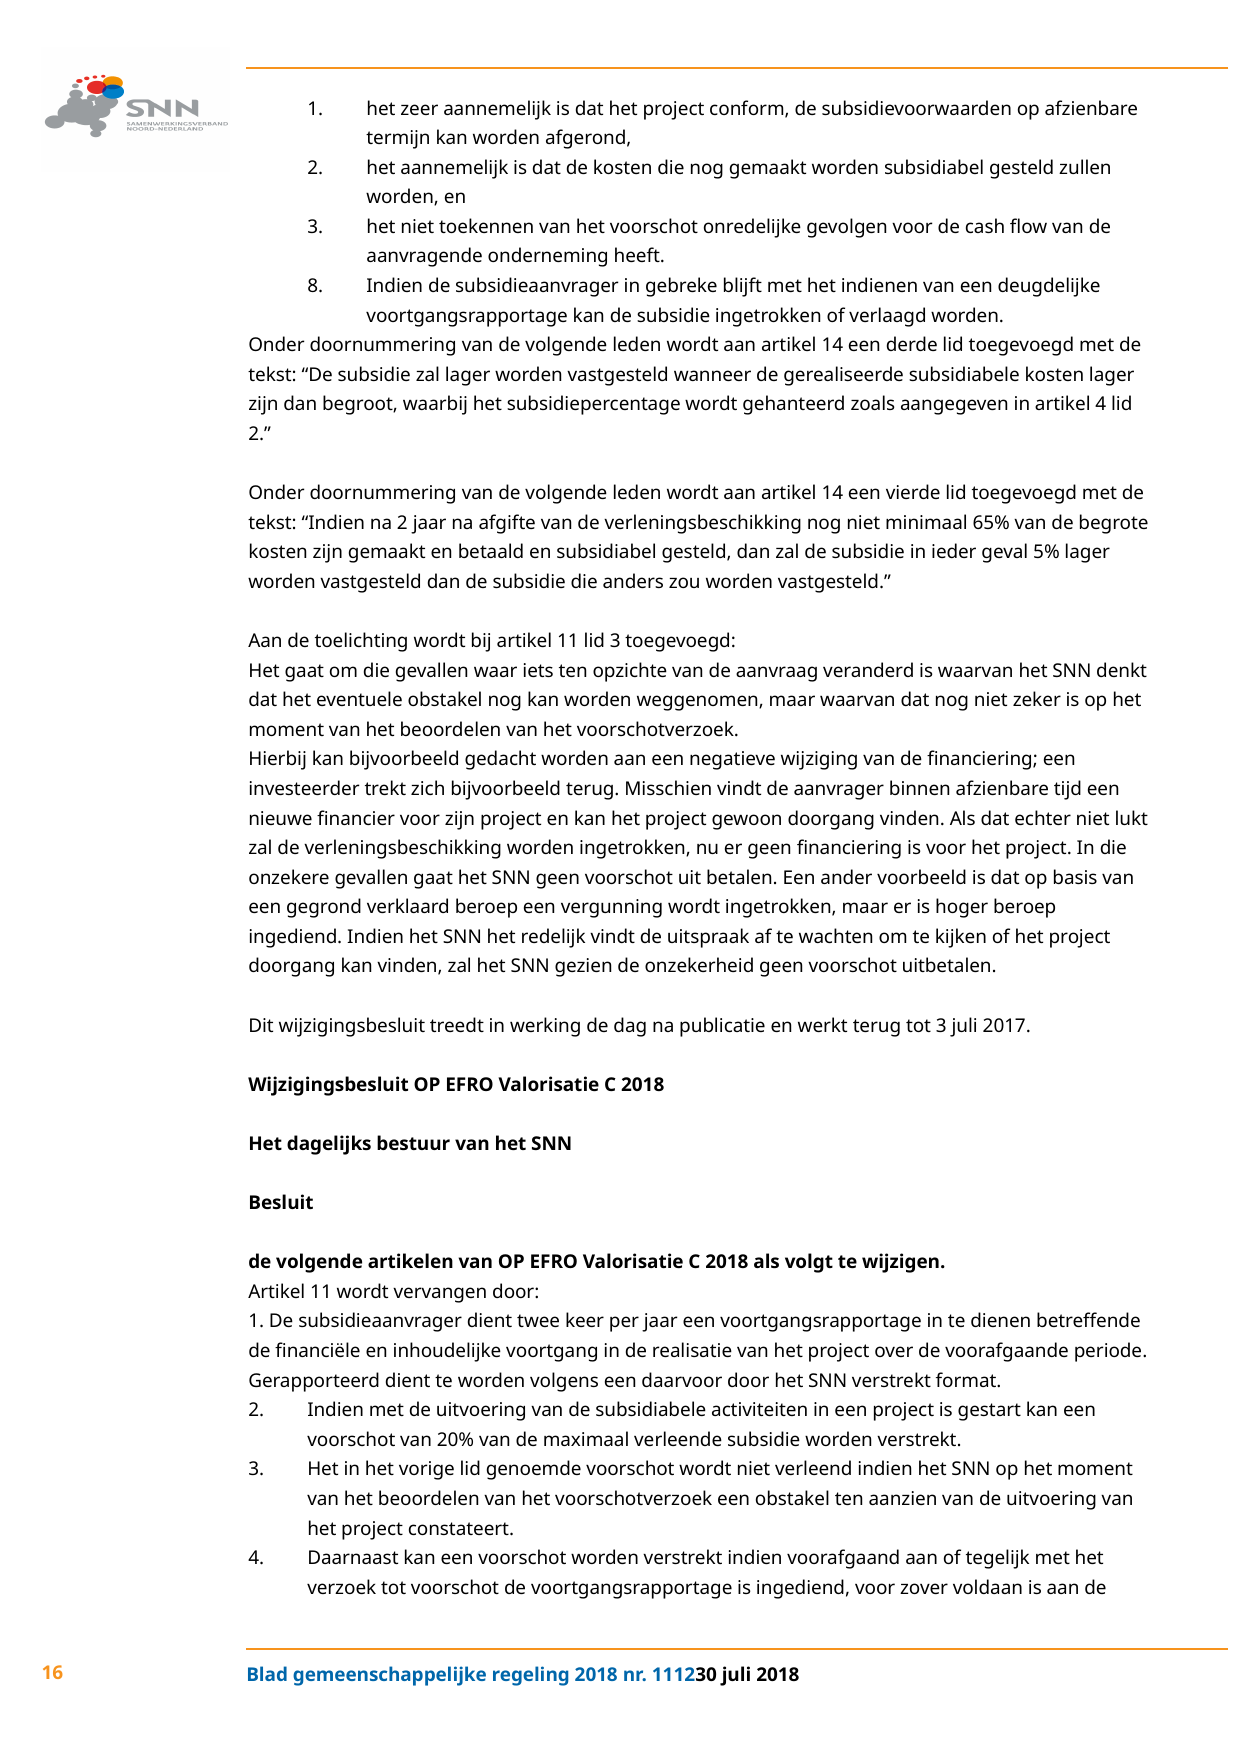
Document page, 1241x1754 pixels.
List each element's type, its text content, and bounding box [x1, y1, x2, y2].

text Het dagelijks bestuur van het SNN [248, 1130, 1152, 1156]
list Het in het vorige lid genoemde voorschot wordt niet verleend indien het SNN op het moment van het beoordelen van het voorschotverzoek een obstakel ten aanzien van de uitvoering van het project constateert. [248, 1456, 1152, 1541]
text 1. De subsidieaanvrager dient twee keer per jaar een voortgangsrapportage in te dienen betreffende de financiële en inhoudelijke voortgang in de realisatie van het project over de voorafgaande periode. Gerapporteerd dient te worden volgens een daarvoor door het SNN verstrekt format. [248, 1308, 1152, 1393]
list het niet toekennen van het voorschot onredelijke gevolgen voor de cash flow van de aanvragende onderneming heeft. [307, 213, 1152, 268]
text Artikel 11 wordt vervangen door: [248, 1278, 1152, 1304]
text Hierbij kan bijvoorbeeld gedacht worden aan een negatieve wijziging van de financiering; een investeerder trekt zich bijvoorbeeld terug. Misschien vindt de aanvrager binnen afzienbare tijd een nieuwe financier voor zijn project en kan het project gewoon doorgang vinden. Als dat echter niet lukt zal de verleningsbeschikking worden ingetrokken, nu er geen financiering is voor het project. In die onzekere gevallen gaat het SNN geen voorschot uit betalen. Een ander voorbeeld is dat op basis van een gegrond verklaard beroep een vergunning wordt ingetrokken, maar er is hoger beroep ingediend. Indien het SNN het redelijk vindt de uitspraak af te wachten om te kijken of het project doorgang kan vinden, zal het SNN gezien de onzekerheid geen voorschot uitbetalen. [248, 746, 1152, 978]
list Daarnaast kan een voorschot worden verstrekt indien voorafgaand aan of tegelijk met het verzoek tot voorschot de voortgangsrapportage is ingediend, voor zover voldaan is aan de [248, 1544, 1152, 1600]
text Aan de toelichting wordt bij artikel 11 lid 3 toegevoegd: [248, 627, 1152, 653]
list het aannemelijk is dat de kosten die nog gemaakt worden subsidiabel gesteld zullen worden, en [307, 154, 1152, 209]
text Dit wijzigingsbesluit treedt in werking de dag na publicatie en werkt terug tot 3 juli 2017. [248, 1012, 1152, 1038]
list Indien met de uitvoering van de subsidiabele activiteiten in een project is gestart kan een voorschot van 20% van de maximaal verleende subsidie worden verstrekt. [248, 1396, 1152, 1452]
list Indien de subsidieaanvrager in gebreke blijft met het indienen van een deugdelijke voortgangsrapportage kan de subsidie ingetrokken of verlaagd worden. [307, 272, 1152, 328]
text Wijzigingsbesluit OP EFRO Valorisatie C 2018 [248, 1071, 1152, 1097]
text de volgende artikelen van OP EFRO Valorisatie C 2018 als volgt te wijzigen. [248, 1248, 1152, 1274]
picture [41, 47, 231, 172]
text Onder doornummering van de volgende leden wordt aan artikel 14 een vierde lid toegevoegd met de tekst: “Indien na 2 jaar na afgifte van de verleningsbeschikking nog niet minimaal 65% van de begrote kosten zijn gemaakt en betaald en subsidiabel gesteld, dan zal de subsidie in ieder geval 5% lager worden vastgesteld dan de subsidie die anders zou worden vastgesteld.” [248, 479, 1152, 594]
text Het gaat om die gevallen waar iets ten opzichte van de aanvraag veranderd is waarvan het SNN denkt dat het eventuele obstakel nog kan worden weggenomen, maar waarvan dat nog niet zeker is op het moment van het beoordelen van het voorschotverzoek. [248, 657, 1152, 742]
text Onder doornummering van de volgende leden wordt aan artikel 14 een derde lid toegevoegd met de tekst: “De subsidie zal lager worden vastgesteld wanneer de gerealiseerde subsidiabele kosten lager zijn dan begroot, waarbij het subsidiepercentage wordt gehanteerd zoals aangegeven in artikel 4 lid 2.” [248, 331, 1152, 446]
text Besluit [248, 1189, 1152, 1215]
list het zeer aannemelijk is dat het project conform, de subsidievoorwaarden op afzienbare termijn kan worden afgerond, [307, 95, 1152, 150]
